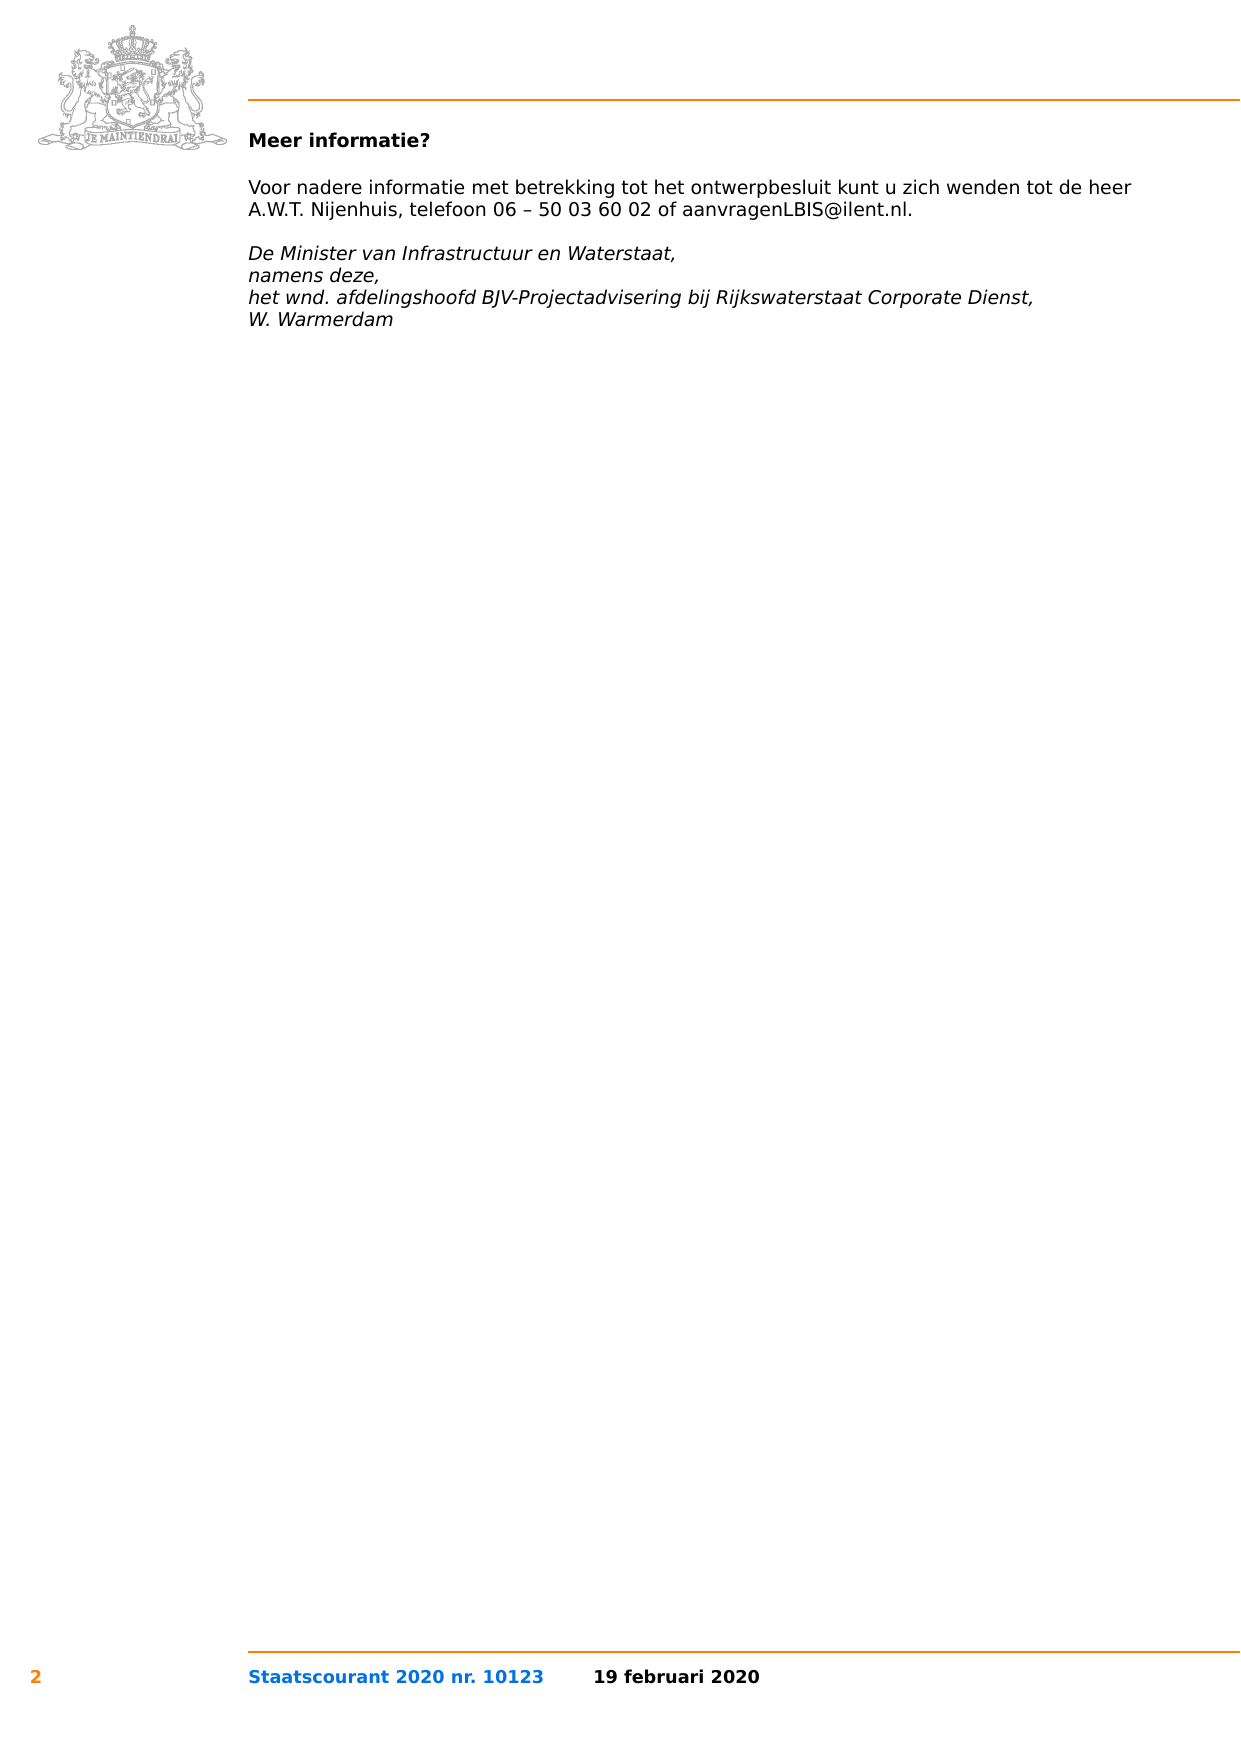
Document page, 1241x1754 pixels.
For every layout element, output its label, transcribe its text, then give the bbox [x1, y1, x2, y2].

picture [38, 25, 227, 150]
text De Minister van Infrastructuur en Waterstaat, namens deze, het wnd. afdelingshoofd BJV-Projectadvisering bij Rijkswaterstaat Corporate Dienst, W. Warmerdam [248, 243, 1163, 331]
text Voor nadere informatie met betrekking tot het ontwerpbesluit kunt u zich wenden tot de heer A.W.T. Nijenhuis, telefoon 06 – 50 03 60 02 of aanvragenLBIS@ilent.nl. [248, 177, 1163, 221]
subtitle Meer informatie? [248, 130, 1163, 152]
